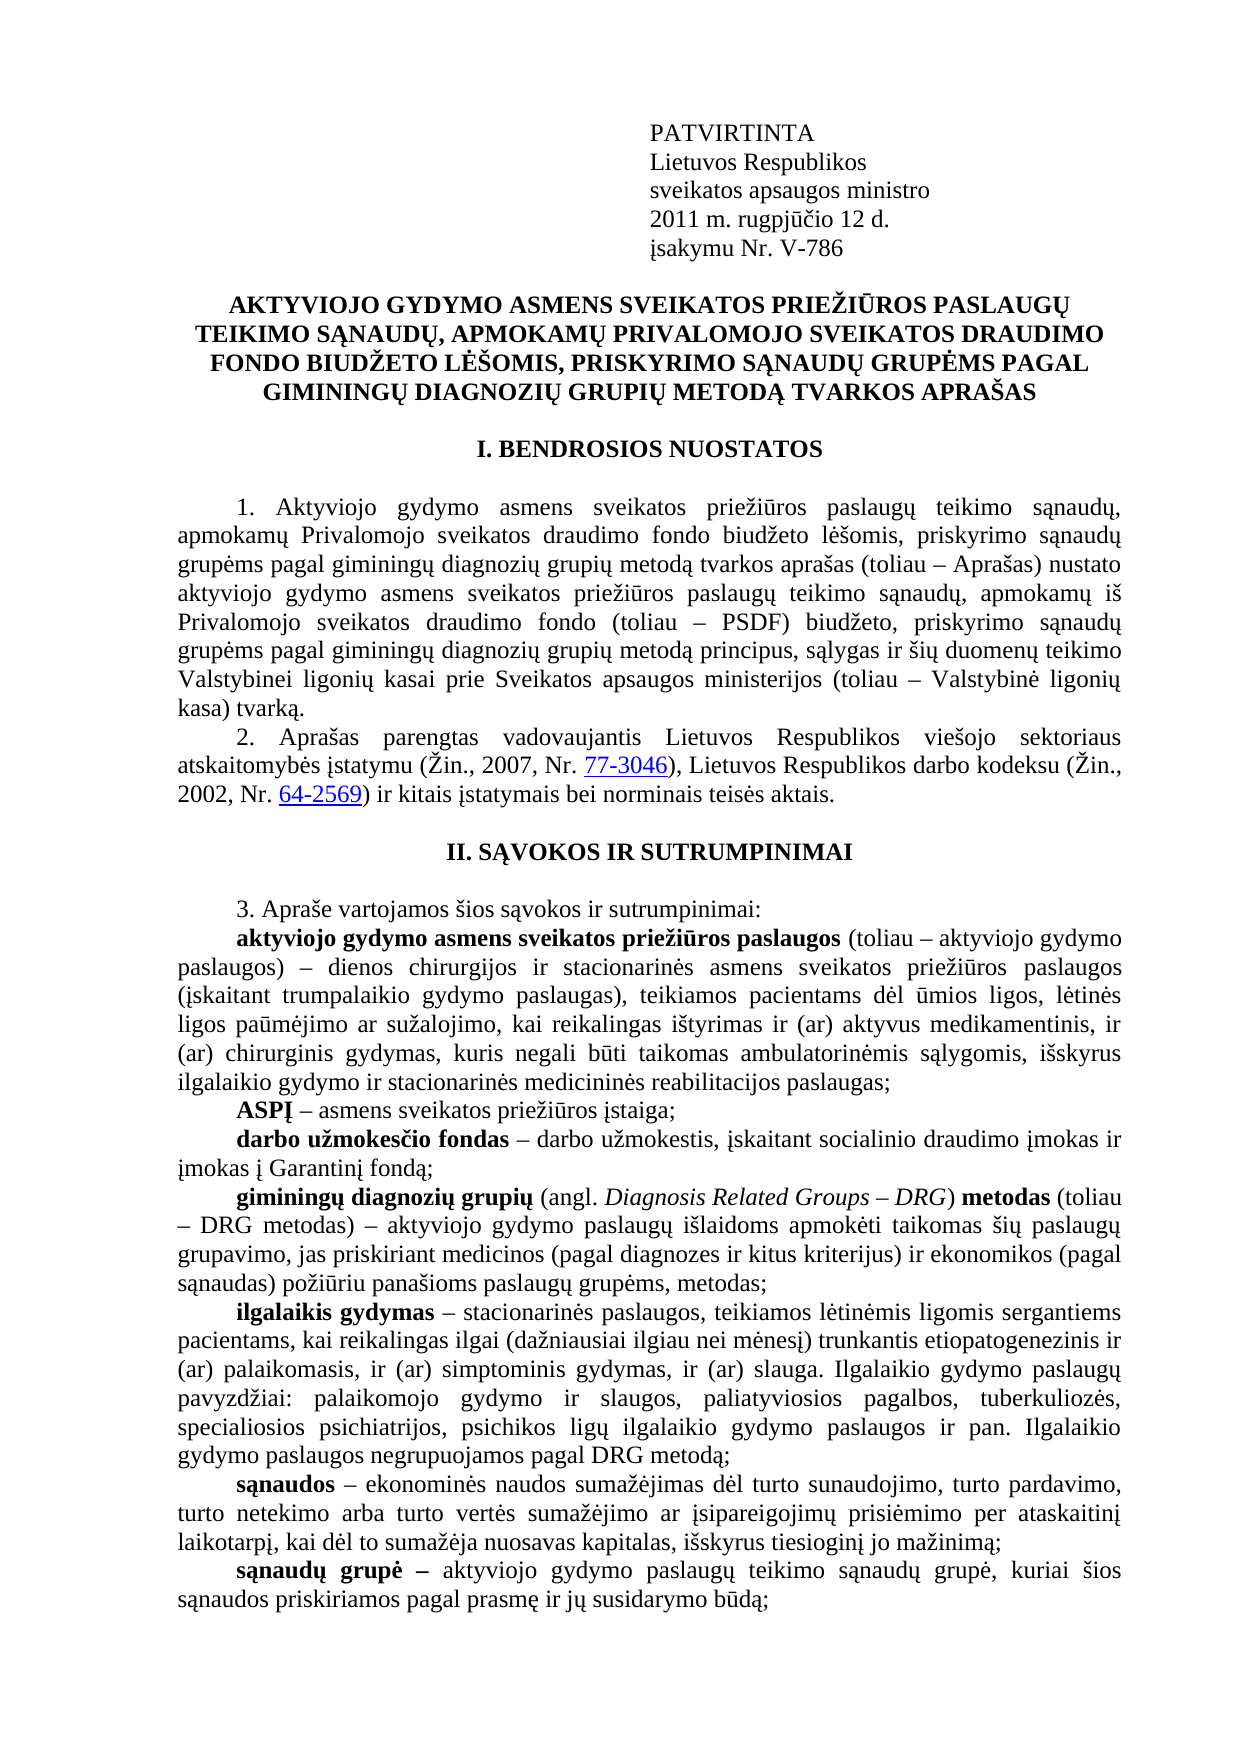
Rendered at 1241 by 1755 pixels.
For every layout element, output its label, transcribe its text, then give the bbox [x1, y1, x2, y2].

text 2011 m. rugpjūčio 12 d. [649, 204, 1122, 233]
text 2. Aprašas parengtas vadovaujantis Lietuvos Respublikos viešojo sektoriaus atskaitomybės įstatymu (Žin., 2007, Nr. 77-3046), Lietuvos Respublikos darbo kodeksu (Žin., 2002, Nr. 64-2569) ir kitais įstatymais bei norminais teisės aktais. [177, 722, 1122, 808]
text sveikatos apsaugos ministro [649, 176, 1122, 204]
text įsakymu Nr. V-786 [649, 233, 1122, 262]
text sąnaudos – ekonominės naudos sumažėjimas dėl turto sunaudojimo, turto pardavimo, turto netekimo arba turto vertės sumažėjimo ar įsipareigojimų prisiėmimo per ataskaitinį laikotarpį, kai dėl to sumažėja nuosavas kapitalas, išskyrus tiesioginį jo mažinimą; [177, 1469, 1122, 1556]
text ASPĮ – asmens sveikatos priežiūros įstaiga; [177, 1096, 1122, 1124]
text 1. Aktyviojo gydymo asmens sveikatos priežiūros paslaugų teikimo sąnaudų, apmokamų Privalomojo sveikatos draudimo fondo biudžeto lėšomis, priskyrimo sąnaudų grupėms pagal giminingų diagnozių grupių metodą tvarkos aprašas (toliau – Aprašas) nustato aktyviojo gydymo asmens sveikatos priežiūros paslaugų teikimo sąnaudų, apmokamų iš Privalomojo sveikatos draudimo fondo (toliau – PSDF) biudžeto, priskyrimo sąnaudų grupėms pagal giminingų diagnozių grupių metodą principus, sąlygas ir šių duomenų teikimo Valstybinei ligonių kasai prie Sveikatos apsaugos ministerijos (toliau – Valstybinė ligonių kasa) tvarką. [177, 492, 1122, 722]
text sąnaudų grupė – aktyviojo gydymo paslaugų teikimo sąnaudų grupė, kuriai šios sąnaudos priskiriamos pagal prasmę ir jų susidarymo būdą; [177, 1556, 1122, 1613]
text PATVIRTINTA [649, 118, 1122, 147]
text giminingų diagnozių grupių (angl. Diagnosis Related Groups – DRG) metodas (toliau – DRG metodas) – aktyviojo gydymo paslaugų išlaidoms apmokėti taikomas šių paslaugų grupavimo, jas priskiriant medicinos (pagal diagnozes ir kitus kriterijus) ir ekonomikos (pagal sąnaudas) požiūriu panašioms paslaugų grupėms, metodas; [177, 1182, 1122, 1297]
text II. SĄVOKOS IR SUTRUMPINIMAI [177, 837, 1122, 866]
text I. BENDROSIOS NUOSTATOS [177, 434, 1122, 463]
text darbo užmokesčio fondas – darbo užmokestis, įskaitant socialinio draudimo įmokas ir įmokas į Garantinį fondą; [177, 1124, 1122, 1182]
text AKTYVIOJO GYDYMO ASMENS SVEIKATOS PRIEŽIŪROS PASLAUGŲ TEIKIMO SĄNAUDŲ, APMOKAMŲ PRIVALOMOJO SVEIKATOS DRAUDIMO FONDO BIUDŽETO LĖŠOMIS, PRISKYRIMO SĄNAUDŲ GRUPĖMS PAGAL GIMININGŲ DIAGNOZIŲ GRUPIŲ METODĄ TVARKOS APRAŠAS [177, 291, 1122, 406]
text ilgalaikis gydymas – stacionarinės paslaugos, teikiamos lėtinėmis ligomis sergantiems pacientams, kai reikalingas ilgai (dažniausiai ilgiau nei mėnesį) trunkantis etiopatogenezinis ir (ar) palaikomasis, ir (ar) simptominis gydymas, ir (ar) slauga. Ilgalaikio gydymo paslaugų pavyzdžiai: palaikomojo gydymo ir slaugos, paliatyviosios pagalbos, tuberkuliozės, specialiosios psichiatrijos, psichikos ligų ilgalaikio gydymo paslaugos ir pan. Ilgalaikio gydymo paslaugos negrupuojamos pagal DRG metodą; [177, 1297, 1122, 1469]
text aktyviojo gydymo asmens sveikatos priežiūros paslaugos (toliau – aktyviojo gydymo paslaugos) – dienos chirurgijos ir stacionarinės asmens sveikatos priežiūros paslaugos (įskaitant trumpalaikio gydymo paslaugas), teikiamos pacientams dėl ūmios ligos, lėtinės ligos paūmėjimo ar sužalojimo, kai reikalingas ištyrimas ir (ar) aktyvus medikamentinis, ir (ar) chirurginis gydymas, kuris negali būti taikomas ambulatorinėmis sąlygomis, išskyrus ilgalaikio gydymo ir stacionarinės medicininės reabilitacijos paslaugas; [177, 923, 1122, 1096]
text Lietuvos Respublikos [649, 147, 1122, 176]
text 3. Apraše vartojamos šios sąvokos ir sutrumpinimai: [177, 894, 1122, 923]
